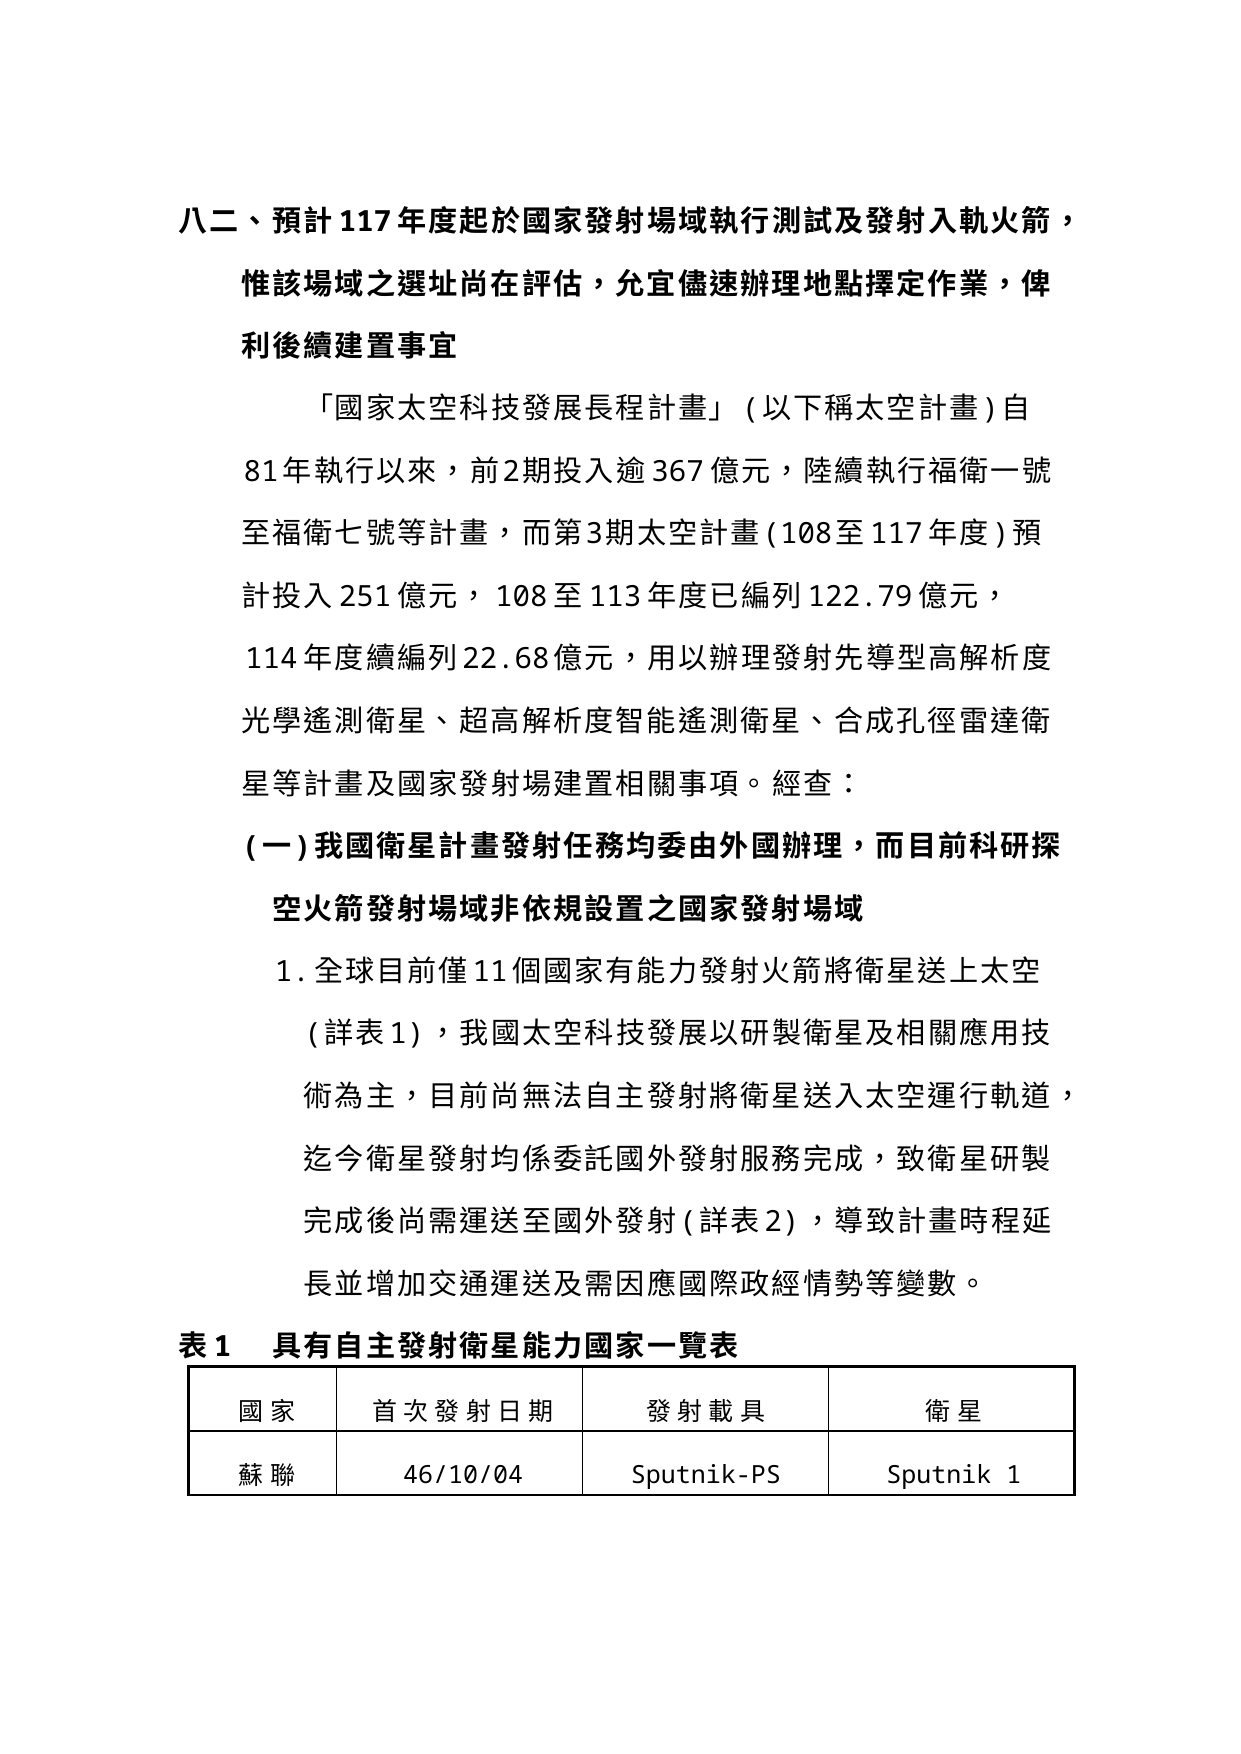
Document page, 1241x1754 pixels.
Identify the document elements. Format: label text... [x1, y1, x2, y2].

table_cell Sputnik 1 [829, 1432, 1073, 1494]
table_cell 蘇聯 [190, 1432, 336, 1494]
text (一)我國衛星計畫發射任務均委由外國辦理，而目前科研探空火箭發射場域非依規設置之國家發射場域 [236, 802, 1063, 927]
text 1.全球目前僅11個國家有能力發射火箭將衛星送上太空 (詳表1)，我國太空科技發展以研製衛星及相關應用技術為主，目前尚無法自主發射將衛星送入太空運行軌道，迄今衛星發射均係委託國外發射服務完成，致衛星研製完成後尚需運送至國外發射(詳表2)，導致計畫時程延長並增加交通運送及需因應國際政經情勢等變數。 [266, 927, 1063, 1302]
text 八二、預計117年度起於國家發射場域執行測試及發射入軌火箭，惟該場域之選址尚在評估，允宜儘速辦理地點擇定作業，俾利後續建置事宜 [177, 177, 1063, 365]
table_header 衛星 [829, 1368, 1073, 1430]
table_header 發射載具 [583, 1368, 828, 1430]
table_cell Sputnik-PS [583, 1432, 828, 1494]
table_cell 46/10/04 [337, 1432, 582, 1494]
text 表1 具有自主發射衛星能力國家一覽表 [177, 1302, 1063, 1365]
text 「國家太空科技發展長程計畫」(以下稱太空計畫)自81年執行以來，前2期投入逾367億元，陸續執行福衛一號至福衛七號等計畫，而第3期太空計畫(108至117年度)預計投入251億元，108至113年度已編列122.79億元，114年度續編列22.68億元，用以辦理發射先導型高解析度光學遙測衛星、超高解析度智能遙測衛星、合成孔徑雷達衛星等計畫及國家發射場建置相關事項。經查： [236, 365, 1063, 802]
table_header 國家 [190, 1368, 336, 1430]
table_header 首次發射日期 [337, 1368, 582, 1430]
